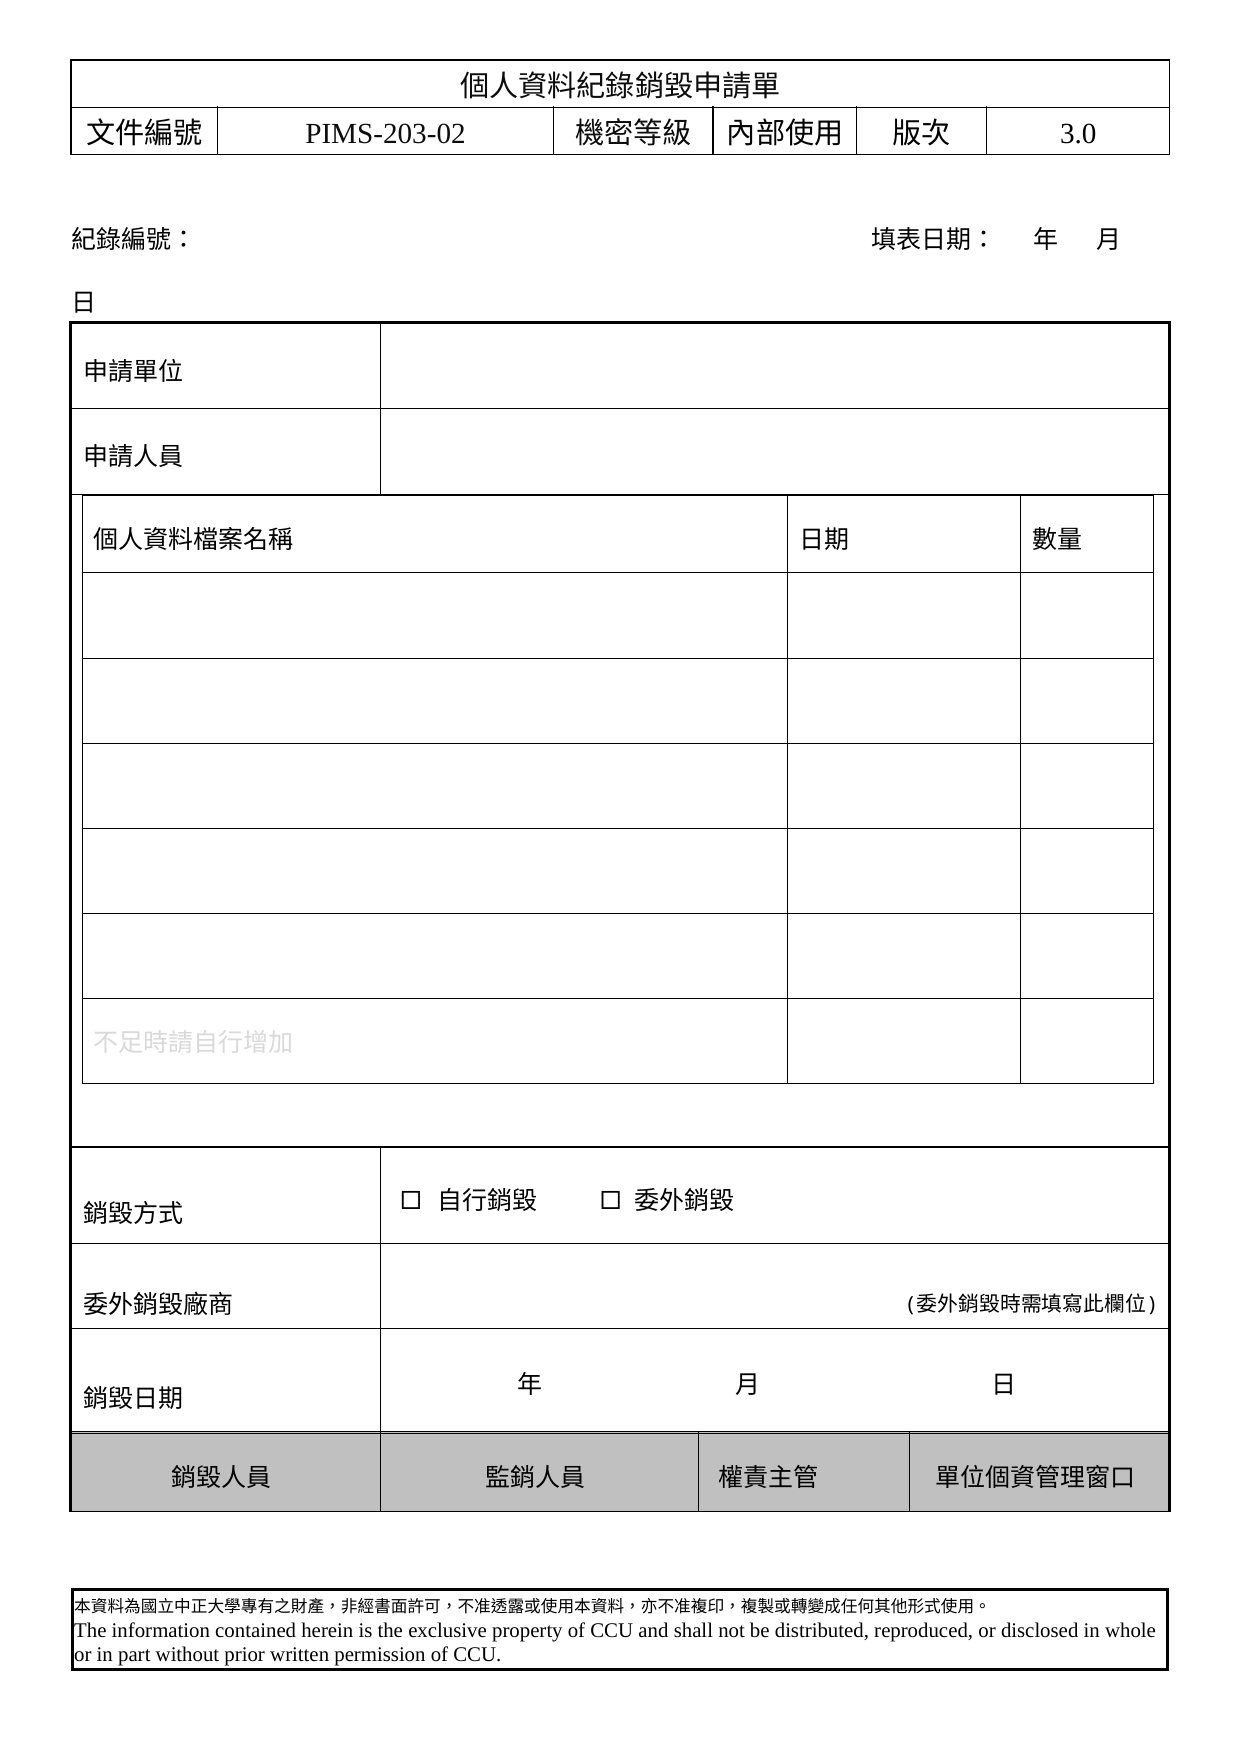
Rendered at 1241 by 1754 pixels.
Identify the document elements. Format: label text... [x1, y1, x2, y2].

table_cell 權責主管 [699, 1434, 909, 1511]
table_cell [1021, 744, 1153, 828]
table_cell 銷毀日期 [72, 1329, 380, 1431]
table_cell [1021, 914, 1153, 998]
table_cell [788, 914, 1020, 998]
table_cell [1021, 659, 1153, 742]
table_cell [83, 744, 787, 828]
table_cell 不足時請自行增加 [83, 999, 787, 1083]
table_header 申請單位 [72, 324, 380, 408]
table_header [381, 324, 1168, 408]
table_cell [788, 999, 1020, 1083]
table_cell [1021, 829, 1153, 913]
table_cell 單位個資管理窗口 [910, 1434, 1168, 1511]
table_cell [788, 744, 1020, 828]
table_cell  自行銷毀  委外銷毀 [381, 1148, 1168, 1243]
table_cell [72, 495, 1168, 1146]
table_cell 監銷人員 [381, 1434, 698, 1511]
table_cell 銷毀方式 [72, 1148, 380, 1243]
table_cell 委外銷毀廠商 [72, 1244, 380, 1328]
table_header 日期 [788, 496, 1020, 572]
table_cell [83, 914, 787, 998]
table_cell [83, 659, 787, 742]
table_cell 年 月 日 [381, 1329, 1168, 1431]
table_cell [788, 573, 1020, 657]
table_cell (委外銷毀時需填寫此欄位) [381, 1244, 1168, 1328]
table_cell [1021, 573, 1153, 657]
table_cell [788, 829, 1020, 913]
table_header 數量 [1021, 496, 1153, 572]
table_cell 申請人員 [72, 409, 380, 493]
table_cell [83, 573, 787, 657]
table_cell [83, 829, 787, 913]
table_cell [788, 659, 1020, 742]
table_cell [381, 409, 1168, 493]
text 紀錄編號： 填表日期： 年 月 日 [71, 196, 1178, 321]
table_cell 銷毀人員 [72, 1434, 380, 1511]
table_cell [1021, 999, 1153, 1083]
table_header 個人資料檔案名稱 [83, 496, 787, 572]
